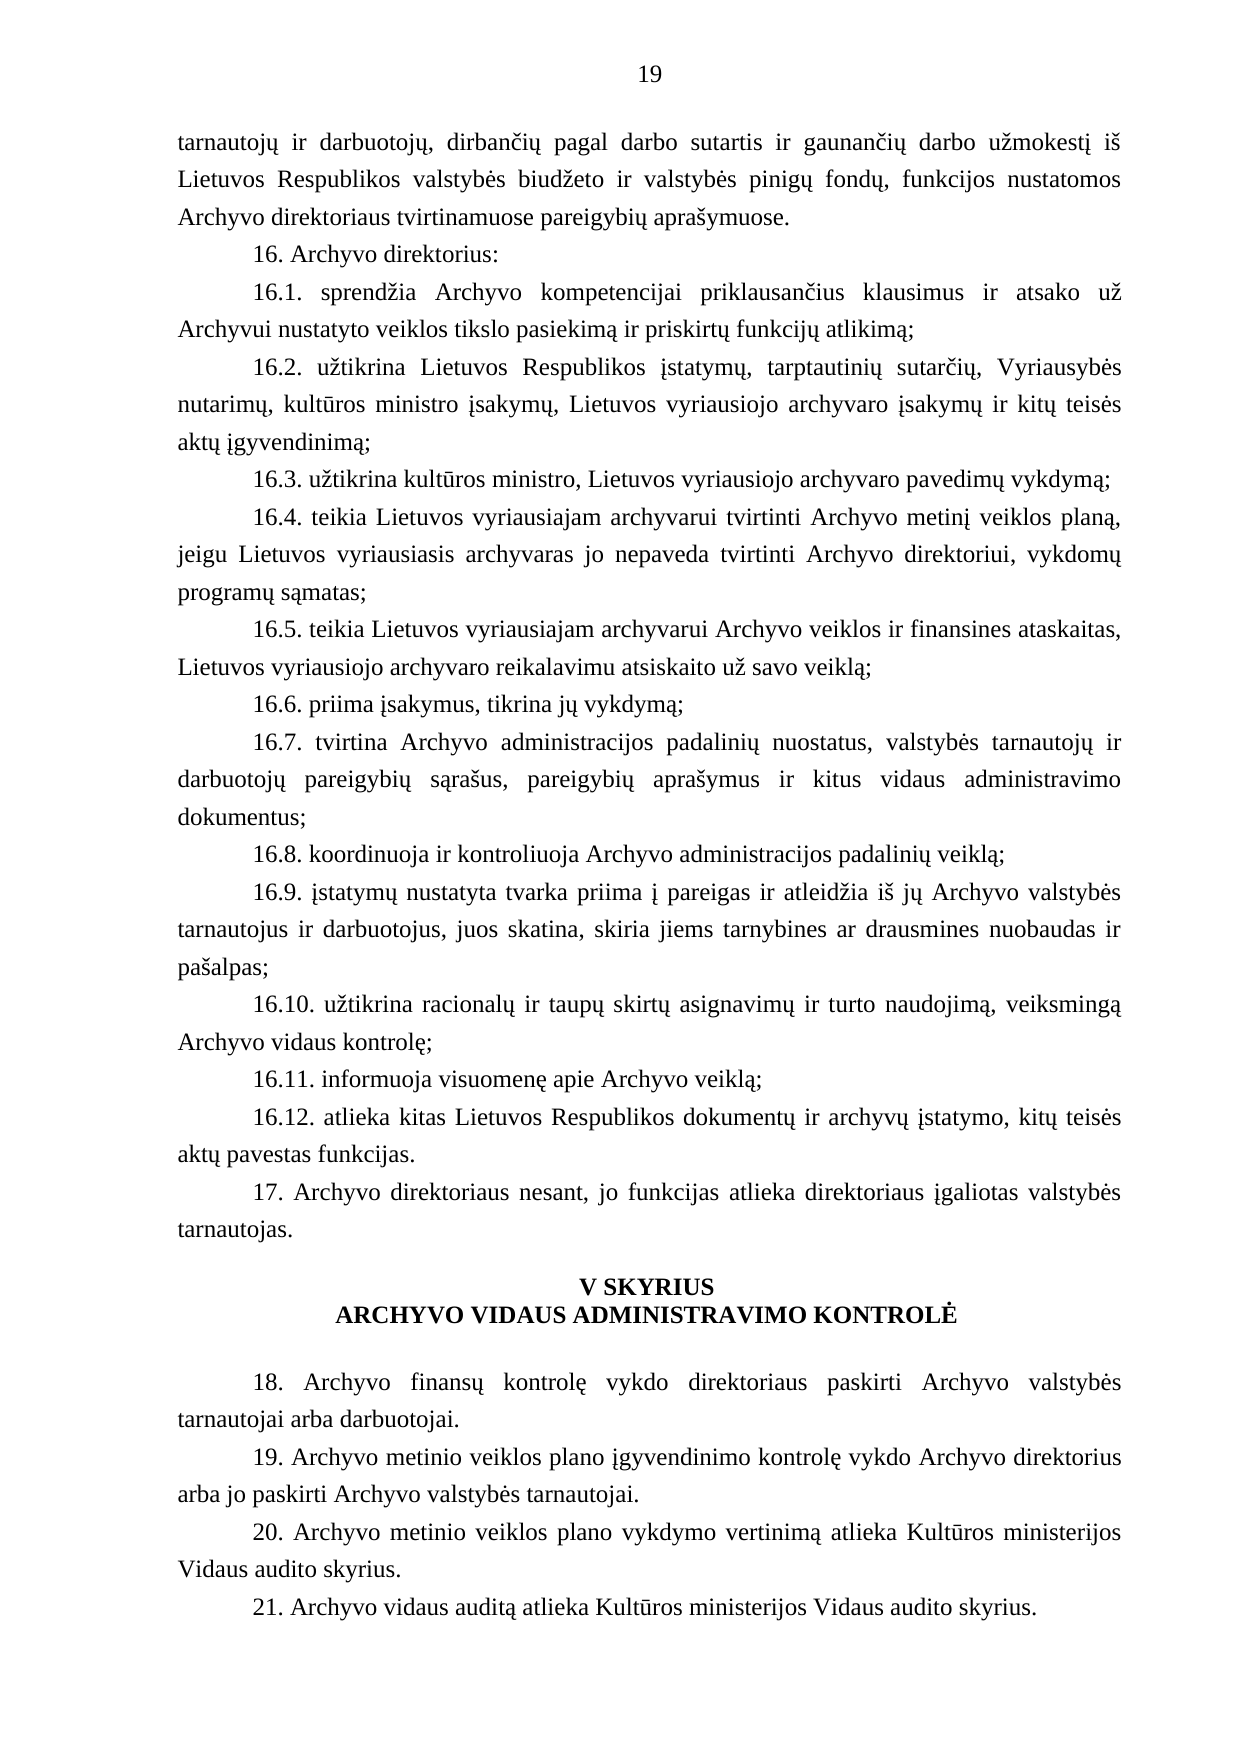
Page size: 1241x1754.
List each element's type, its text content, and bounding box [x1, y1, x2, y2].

text 16.1. sprendžia Archyvo kompetencijai priklausančius klausimus ir atsako už Archyvui nustatyto veiklos tikslo pasiekimą ir priskirtų funkcijų atlikimą; [177, 268, 1122, 343]
text 16. Archyvo direktorius: [177, 231, 1122, 268]
text 16.2. užtikrina Lietuvos Respublikos įstatymų, tarptautinių sutarčių, Vyriausybės nutarimų, kultūros ministro įsakymų, Lietuvos vyriausiojo archyvaro įsakymų ir kitų teisės aktų įgyvendinimą; [177, 343, 1122, 456]
text tarnautojų ir darbuotojų, dirbančių pagal darbo sutartis ir gaunančių darbo užmokestį iš Lietuvos Respublikos valstybės biudžeto ir valstybės pinigų fondų, funkcijos nustatomos Archyvo direktoriaus tvirtinamuose pareigybių aprašymuose. [177, 118, 1122, 231]
text 16.6. priima įsakymus, tikrina jų vykdymą; [177, 681, 1122, 718]
text 19. Archyvo metinio veiklos plano įgyvendinimo kontrolę vykdo Archyvo direktorius arba jo paskirti Archyvo valstybės tarnautojai. [177, 1433, 1122, 1508]
text 16.3. užtikrina kultūros ministro, Lietuvos vyriausiojo archyvaro pavedimų vykdymą; [177, 456, 1122, 493]
text 16.11. informuoja visuomenę apie Archyvo veiklą; [177, 1056, 1122, 1093]
text 20. Archyvo metinio veiklos plano vykdymo vertinimą atlieka Kultūros ministerijos Vidaus audito skyrius. [177, 1508, 1122, 1583]
text 18. Archyvo finansų kontrolę vykdo direktoriaus paskirti Archyvo valstybės tarnautojai arba darbuotojai. [177, 1358, 1122, 1433]
text 17. Archyvo direktoriaus nesant, jo funkcijas atlieka direktoriaus įgaliotas valstybės tarnautojas. [177, 1168, 1122, 1243]
text 16.9. įstatymų nustatyta tvarka priima į pareigas ir atleidžia iš jų Archyvo valstybės tarnautojus ir darbuotojus, juos skatina, skiria jiems tarnybines ar drausmines nuobaudas ir pašalpas; [177, 868, 1122, 981]
text 16.8. koordinuoja ir kontroliuoja Archyvo administracijos padalinių veiklą; [177, 831, 1122, 868]
text 16.7. tvirtina Archyvo administracijos padalinių nuostatus, valstybės tarnautojų ir darbuotojų pareigybių sąrašus, pareigybių aprašymus ir kitus vidaus administravimo dokumentus; [177, 718, 1122, 831]
text 16.10. užtikrina racionalų ir taupų skirtų asignavimų ir turto naudojimą, veiksmingą Archyvo vidaus kontrolę; [177, 981, 1122, 1056]
text 21. Archyvo vidaus auditą atlieka Kultūros ministerijos Vidaus audito skyrius. [177, 1583, 1122, 1621]
text 16.4. teikia Lietuvos vyriausiajam archyvarui tvirtinti Archyvo metinį veiklos planą, jeigu Lietuvos vyriausiasis archyvaras jo nepaveda tvirtinti Archyvo direktoriui, vykdomų programų sąmatas; [177, 493, 1122, 606]
text 16.5. teikia Lietuvos vyriausiajam archyvarui Archyvo veiklos ir finansines ataskaitas, Lietuvos vyriausiojo archyvaro reikalavimu atsiskaito už savo veiklą; [177, 606, 1122, 681]
text V SKYRIUS [177, 1272, 1122, 1301]
text 16.12. atlieka kitas Lietuvos Respublikos dokumentų ir archyvų įstatymo, kitų teisės aktų pavestas funkcijas. [177, 1093, 1122, 1168]
text ARCHYVO VIDAUS ADMINISTRAVIMO KONTROLĖ [177, 1301, 1122, 1329]
